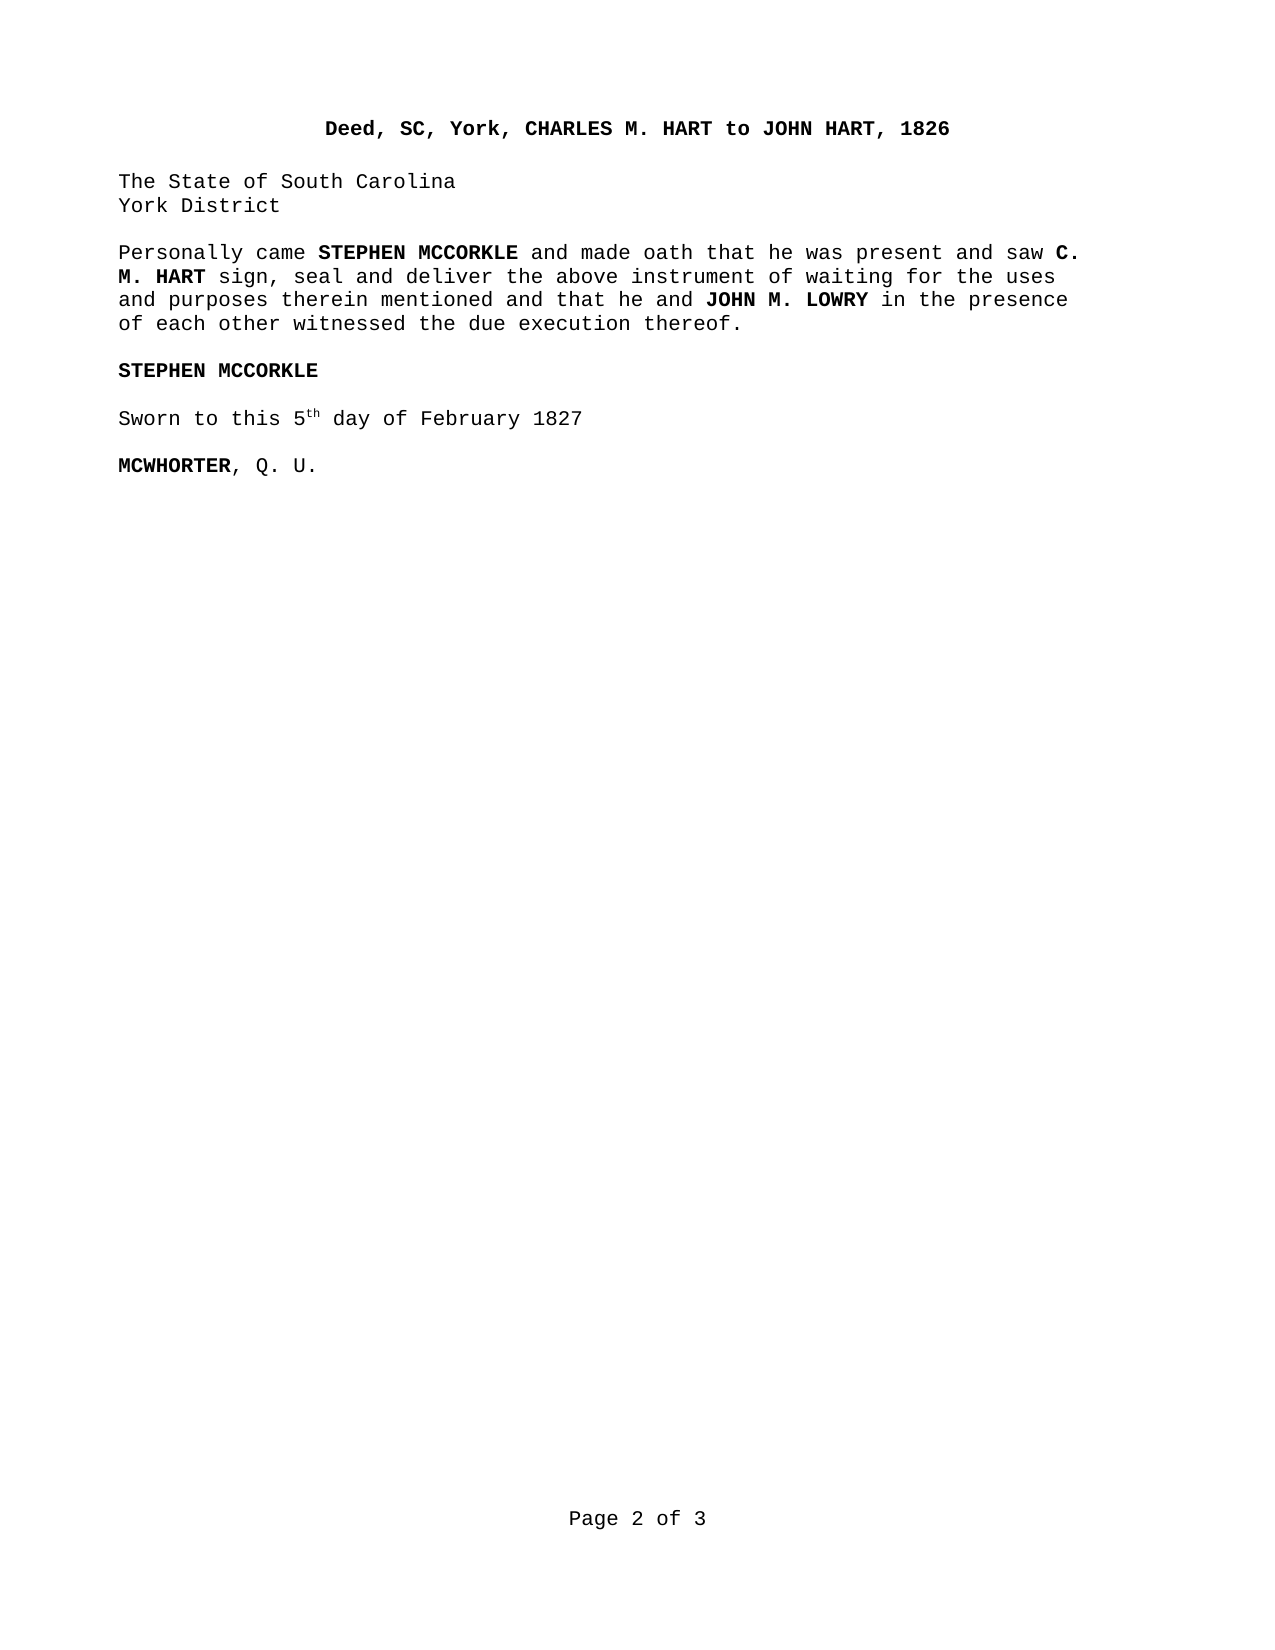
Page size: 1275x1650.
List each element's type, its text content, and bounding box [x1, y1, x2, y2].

text Personally came STEPHEN MCCORKLE and made oath that he was present and saw C. M. HART sign, seal and deliver the above instrument of waiting for the uses and purposes therein mentioned and that he and JOHN M. LOWRY in the presence of each other witnessed the due execution thereof. [118, 242, 1098, 337]
text Sworn to this 5th day of February 1827 [118, 408, 1098, 431]
text York District [118, 195, 1098, 218]
text The State of South Carolina [118, 171, 1098, 195]
text STEPHEN MCCORKLE [118, 360, 1098, 384]
text MCWHORTER, Q. U. [118, 455, 1098, 479]
